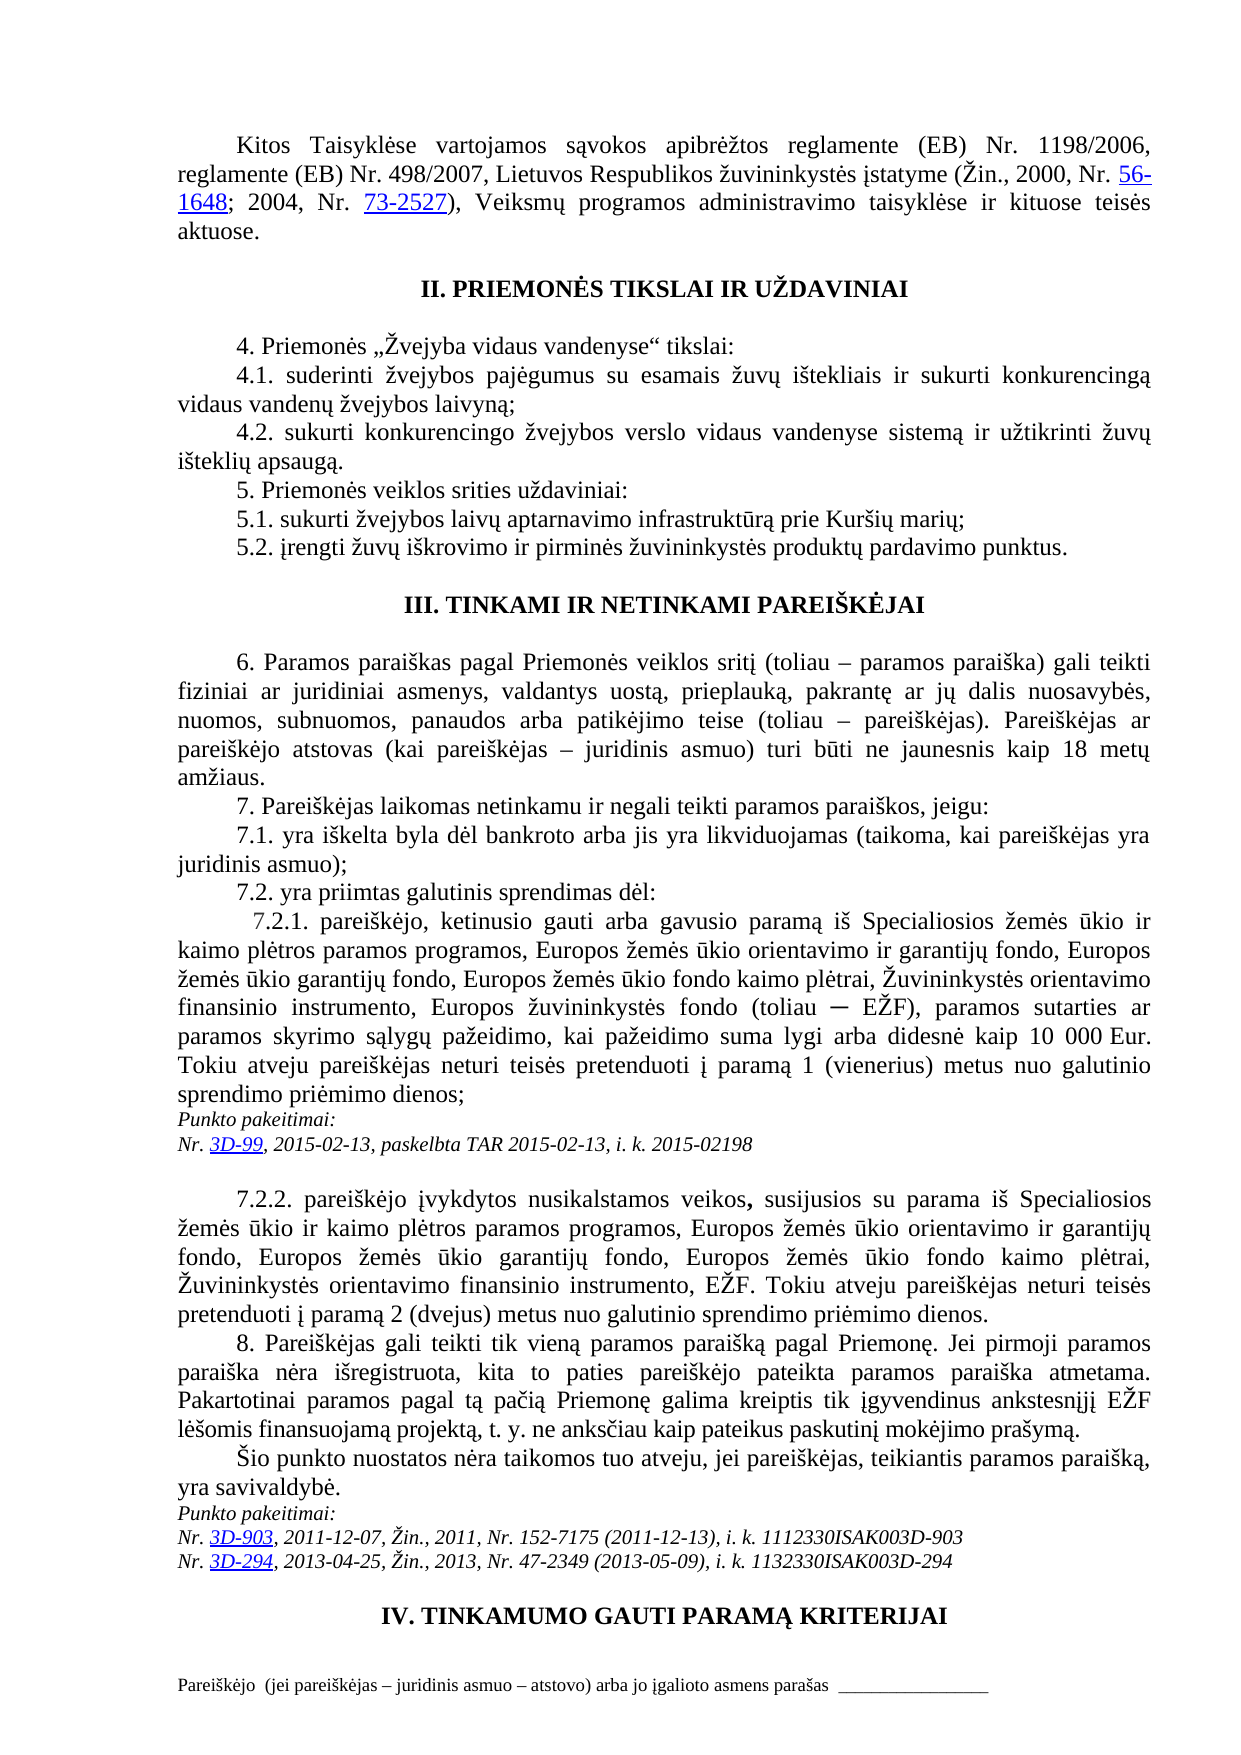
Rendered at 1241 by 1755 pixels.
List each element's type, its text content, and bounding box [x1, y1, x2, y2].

text Nr. 3D-903, 2011-12-07, Žin., 2011, Nr. 152-7175 (2011-12-13), i. k. 1112330ISAK003D-903 [177, 1524, 1152, 1549]
text 7.2. yra priimtas galutinis sprendimas dėl: [177, 877, 1152, 906]
text Kitos Taisyklėse vartojamos sąvokos apibrėžtos reglamente (EB) Nr. 1198/2006, reglamente (EB) Nr. 498/2007, Lietuvos Respublikos žuvininkystės įstatyme (Žin., 2000, Nr. 56-1648; 2004, Nr. 73-2527), Veiksmų programos administravimo taisyklėse ir kituose teisės aktuose. [177, 130, 1152, 245]
text Punkto pakeitimai: [177, 1501, 1152, 1524]
text Nr. 3D-99, 2015-02-13, paskelbta TAR 2015-02-13, i. k. 2015-02198 [177, 1131, 1152, 1156]
text III. TINKAMI IR NETINKAMI PAREIŠKĖJAI [177, 590, 1152, 619]
text 5.1. sukurti žvejybos laivų aptarnavimo infrastruktūrą prie Kuršių marių; [177, 504, 1152, 532]
text IV. TINKAMUMO GAUTI PARAMĄ KRITERIJAI [177, 1601, 1152, 1630]
text II. PRIEMONĖS TIKSLAi ir uždaviniai [177, 274, 1152, 302]
text 4.2. sukurti konkurencingo žvejybos verslo vidaus vandenyse sistemą ir užtikrinti žuvų išteklių apsaugą. [177, 417, 1152, 475]
text 8. Pareiškėjas gali teikti tik vieną paramos paraišką pagal Priemonę. Jei pirmoji paramos paraiška nėra išregistruota, kita to paties pareiškėjo pateikta paramos paraiška atmetama. Pakartotinai paramos pagal tą pačią Priemonę galima kreiptis tik įgyvendinus ankstesnįjį EŽF lėšomis finansuojamą projektą, t. y. ne anksčiau kaip pateikus paskutinį mokėjimo prašymą. [177, 1328, 1152, 1443]
text 4.1. suderinti žvejybos pajėgumus su esamais žuvų ištekliais ir sukurti konkurencingą vidaus vandenų žvejybos laivyną; [177, 360, 1152, 417]
text 6. Paramos paraiškas pagal Priemonės veiklos sritį (toliau – paramos paraiška) gali teikti fiziniai ar juridiniai asmenys, valdantys uostą, prieplauką, pakrantę ar jų dalis nuosavybės, nuomos, subnuomos, panaudos arba patikėjimo teise (toliau – pareiškėjas). Pareiškėjas ar pareiškėjo atstovas (kai pareiškėjas – juridinis asmuo) turi būti ne jaunesnis kaip 18 metų amžiaus. [177, 647, 1152, 791]
text 5.2. įrengti žuvų iškrovimo ir pirminės žuvininkystės produktų pardavimo punktus. [177, 532, 1152, 561]
text 5. Priemonės veiklos srities uždaviniai: [177, 475, 1152, 504]
text Šio punkto nuostatos nėra taikomos tuo atveju, jei pareiškėjas, teikiantis paramos paraišką, yra savivaldybė. [177, 1443, 1152, 1501]
text 7.2.2. pareiškėjo įvykdytos nusikalstamos veikos, susijusios su parama iš Specialiosios žemės ūkio ir kaimo plėtros paramos programos, Europos žemės ūkio orientavimo ir garantijų fondo, Europos žemės ūkio garantijų fondo, Europos žemės ūkio fondo kaimo plėtrai, Žuvininkystės orientavimo finansinio instrumento, EŽF. Tokiu atveju pareiškėjas neturi teisės pretenduoti į paramą 2 (dvejus) metus nuo galutinio sprendimo priėmimo dienos. [177, 1184, 1152, 1328]
text 7.2.1. pareiškėjo, ketinusio gauti arba gavusio paramą iš Specialiosios žemės ūkio ir kaimo plėtros paramos programos, Europos žemės ūkio orientavimo ir garantijų fondo, Europos žemės ūkio garantijų fondo, Europos žemės ūkio fondo kaimo plėtrai, Žuvininkystės orientavimo finansinio instrumento, Europos žuvininkystės fondo (toliau ─ EŽF), paramos sutarties ar paramos skyrimo sąlygų pažeidimo, kai pažeidimo suma lygi arba didesnė kaip 10 000 Eur. Tokiu atveju pareiškėjas neturi teisės pretenduoti į paramą 1 (vienerius) metus nuo galutinio sprendimo priėmimo dienos; [177, 906, 1152, 1107]
text Punkto pakeitimai: [177, 1107, 1152, 1131]
text 7. Pareiškėjas laikomas netinkamu ir negali teikti paramos paraiškos, jeigu: [177, 791, 1152, 820]
text 4. Priemonės „Žvejyba vidaus vandenyse“ tikslai: [177, 331, 1152, 360]
text Nr. 3D-294, 2013-04-25, Žin., 2013, Nr. 47-2349 (2013-05-09), i. k. 1132330ISAK003D-294 [177, 1549, 1152, 1573]
text 7.1. yra iškelta byla dėl bankroto arba jis yra likviduojamas (taikoma, kai pareiškėjas yra juridinis asmuo); [177, 820, 1152, 877]
